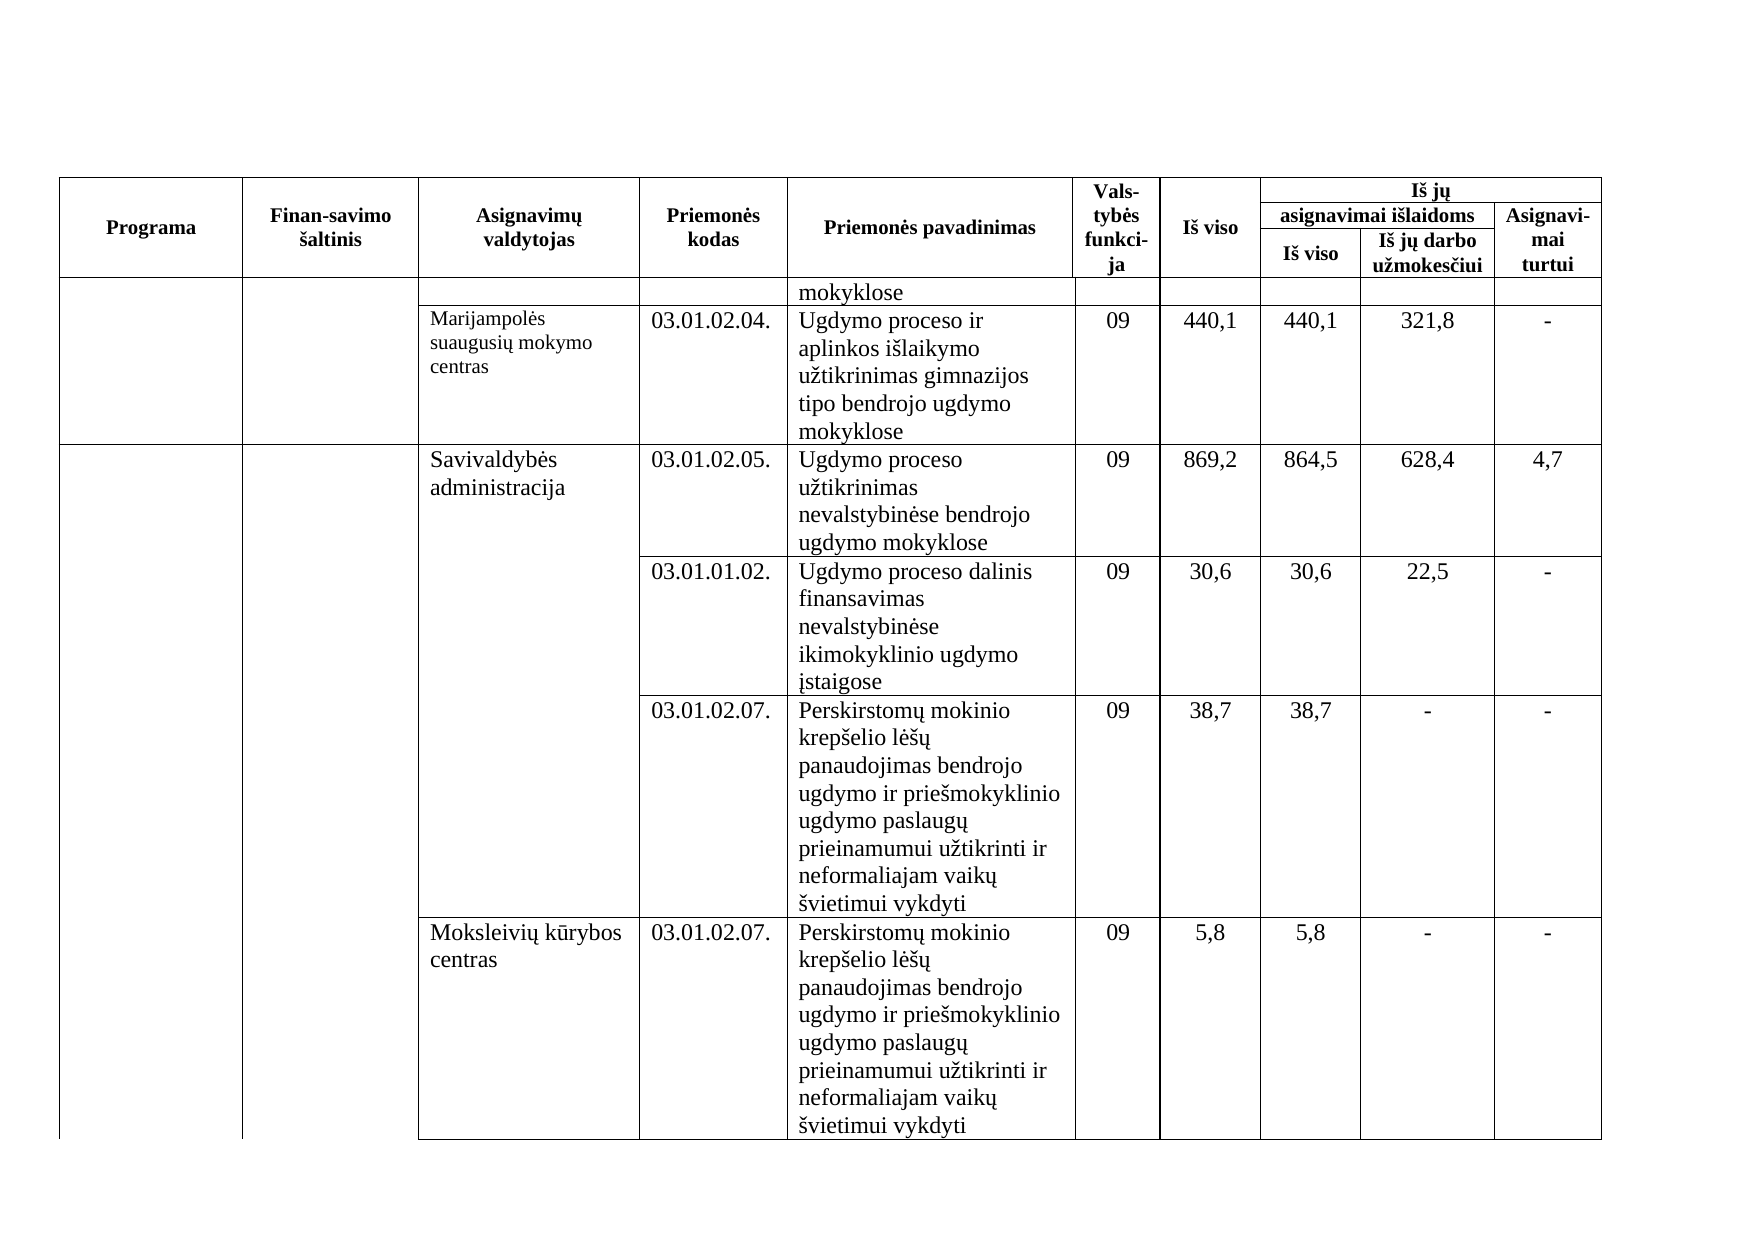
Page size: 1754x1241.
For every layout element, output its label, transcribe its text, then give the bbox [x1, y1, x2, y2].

table_cell 869,2 [1161, 445, 1260, 556]
table_cell Ugdymo proceso ir aplinkos išlaikymo užtikrinimas gimnazijos tipo bendrojo ugdymo mokyklose [788, 306, 1075, 444]
table_cell 03.01.01.02. [640, 557, 787, 695]
table_header Priemonės pavadinimas [788, 178, 1072, 277]
table_cell Asignavi-mai turtui įsigyti [1495, 203, 1601, 277]
table_cell Moksleivių kūrybos centras [419, 918, 639, 1138]
table_cell 38,7 [1261, 696, 1360, 917]
table_cell [243, 695, 418, 917]
table_cell [419, 278, 639, 305]
table_cell 03.01.02.07. [640, 696, 787, 917]
table_cell [60, 556, 242, 695]
table_cell asignavimai išlaidoms [1261, 203, 1494, 227]
table_cell - [1361, 918, 1494, 1138]
table_cell [640, 278, 787, 305]
table_cell [1161, 278, 1260, 305]
table_cell 03.01.02.04. [640, 306, 787, 444]
table_header Iš jų [1261, 178, 1601, 202]
table_cell 03.01.02.07. [640, 918, 787, 1138]
table_cell Savivaldybės administracija [419, 445, 639, 556]
table_cell [243, 305, 418, 444]
table_cell Ugdymo proceso dalinis finansavimas nevalstybinėse ikimokyklinio ugdymo įstaigose [788, 557, 1075, 695]
table_cell 30,6 [1161, 557, 1260, 695]
table_cell 09 [1076, 306, 1159, 444]
table_cell 09 [1076, 918, 1159, 1138]
table_cell Ugdymo proceso užtikrinimas nevalstybinėse bendrojo ugdymo mokyklose [788, 445, 1075, 556]
table_cell 4,7 [1495, 445, 1601, 556]
table_cell [60, 695, 242, 917]
table_cell [60, 278, 242, 305]
table_cell [60, 305, 242, 444]
table_cell [243, 917, 418, 1138]
table_cell 38,7 [1161, 696, 1260, 917]
table_cell [243, 445, 418, 556]
table_cell mokyklose [788, 278, 1075, 305]
table_cell 864,5 [1261, 445, 1360, 556]
table_cell 09 [1076, 696, 1159, 917]
table_cell [243, 556, 418, 695]
table_header Programa [60, 178, 242, 277]
table_cell Iš viso [1261, 229, 1360, 277]
table_cell - [1495, 306, 1601, 444]
table_cell [1076, 278, 1159, 305]
table_cell [60, 445, 242, 556]
table_cell [419, 695, 639, 917]
table_cell [1261, 278, 1360, 305]
table_cell 440,1 [1261, 306, 1360, 444]
table_cell 30,6 [1261, 557, 1360, 695]
table_header Iš viso [1161, 178, 1260, 277]
table_cell - [1361, 696, 1494, 917]
table_cell - [1495, 696, 1601, 917]
table_header Priemonės kodas [640, 178, 787, 277]
table_cell Marijampolės suaugusių mokymo centras [419, 306, 639, 444]
table_cell [1361, 278, 1494, 305]
table_cell Perskirstomų mokinio krepšelio lėšų panaudojimas bendrojo ugdymo ir priešmokyklinio ugdymo paslaugų prieinamumui užtikrinti ir neformaliajam vaikų švietimui vykdyti [788, 918, 1075, 1138]
table_cell 22,5 [1361, 557, 1494, 695]
table_cell 628,4 [1361, 445, 1494, 556]
table_cell 03.01.02.05. [640, 445, 787, 556]
table_cell 09 [1076, 445, 1159, 556]
table_cell Iš jų darbo užmokesčiui [1361, 229, 1494, 277]
table_header Finan-savimo šaltinis [243, 178, 418, 277]
table_header Asignavimų valdytojas [419, 178, 639, 277]
table_cell 09 [1076, 557, 1159, 695]
table_cell [60, 917, 242, 1138]
table_cell 5,8 [1261, 918, 1360, 1138]
table_cell 321,8 [1361, 306, 1494, 444]
table_cell [243, 278, 418, 305]
table_cell [419, 556, 639, 695]
table_cell 7,7 [1495, 278, 1601, 305]
table_cell Perskirstomų mokinio krepšelio lėšų panaudojimas bendrojo ugdymo ir priešmokyklinio ugdymo paslaugų prieinamumui užtikrinti ir neformaliajam vaikų švietimui vykdyti [788, 696, 1075, 917]
table_cell 5,8 [1161, 918, 1260, 1138]
table_cell 440,1 [1161, 306, 1260, 444]
table_cell - [1495, 918, 1601, 1138]
table_cell - [1495, 557, 1601, 695]
table_header Vals-tybės funkci-ja [1073, 178, 1159, 277]
